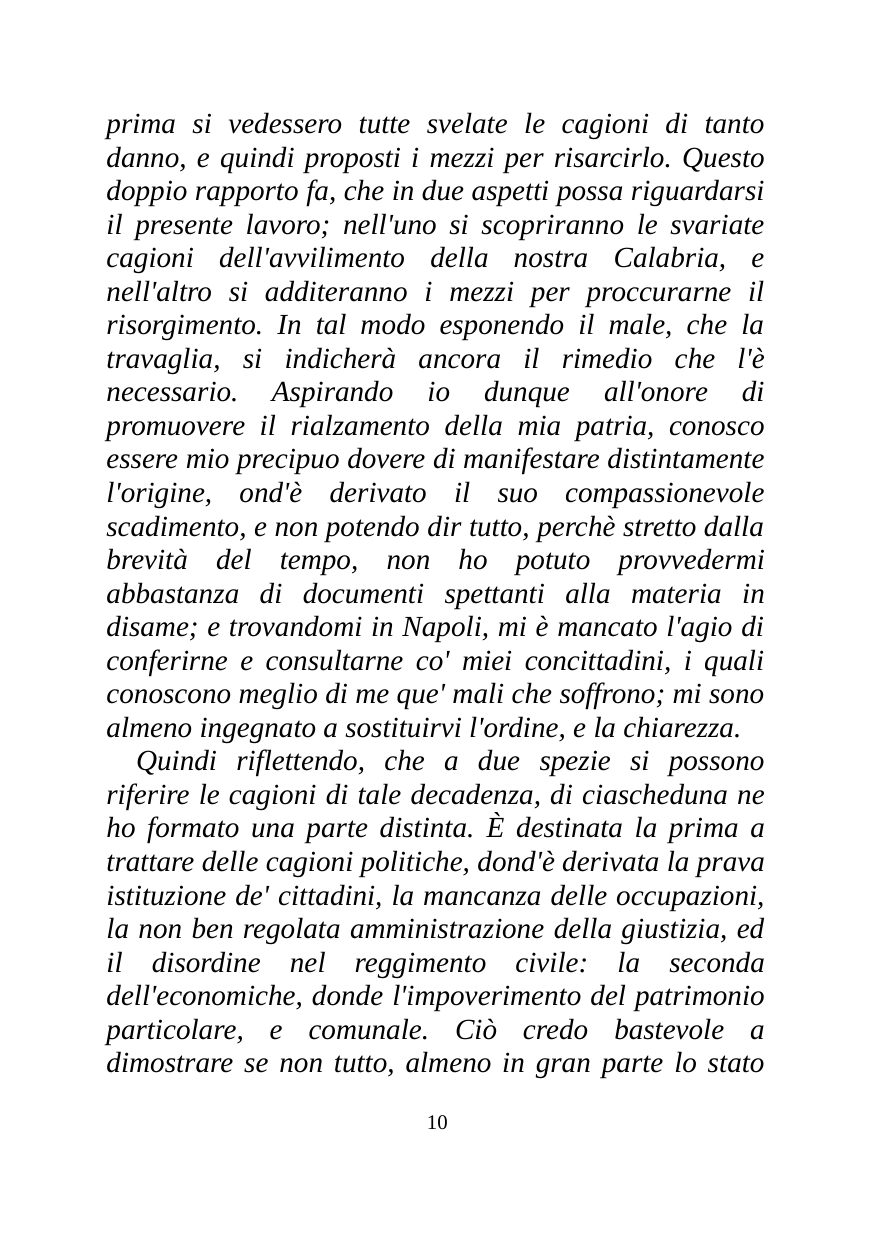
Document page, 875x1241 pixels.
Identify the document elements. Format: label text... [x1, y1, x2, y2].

text prima si vedessero tutte svelate le cagioni di tanto danno, e quindi proposti i mezzi per risarcirlo. Questo doppio rapporto fa, che in due aspetti possa riguardarsi il presente lavoro; nell'uno si scopriranno le svariate cagioni dell'avvilimento della nostra Calabria, e nell'altro si additeranno i mezzi per proccurarne il risorgimento. In tal modo esponendo il male, che la travaglia, si indicherà ancora il rimedio che l'è necessario. Aspirando io dunque all'onore di promuovere il rialzamento della mia patria, conosco essere mio precipuo dovere di manifestare distintamente l'origine, ond'è derivato il suo compassionevole scadimento, e non potendo dir tutto, perchè stretto dalla brevità del tempo, non ho potuto provvedermi abbastanza di documenti spettanti alla materia in disame; e trovandomi in Napoli, mi è mancato l'agio di conferirne e consultarne co' miei concittadini, i quali conoscono meglio di me que' mali che soffrono; mi sono almeno ingegnato a sostituirvi l'ordine, e la chiarezza. [106, 106, 768, 743]
text Quindi riflettendo, che a due spezie si possono riferire le cagioni di tale decadenza, di ciascheduna ne ho formato una parte distinta. È destinata la prima a trattare delle cagioni politiche, dond'è derivata la prava istituzione de' cittadini, la mancanza delle occupazioni, la non ben regolata amministrazione della giustizia, ed il disordine nel reggimento civile: la seconda dell'economiche, donde l'impoverimento del patrimonio particolare, e comunale. Ciò credo bastevole a dimostrare se non tutto, almeno in gran parte lo stato [106, 743, 768, 1079]
